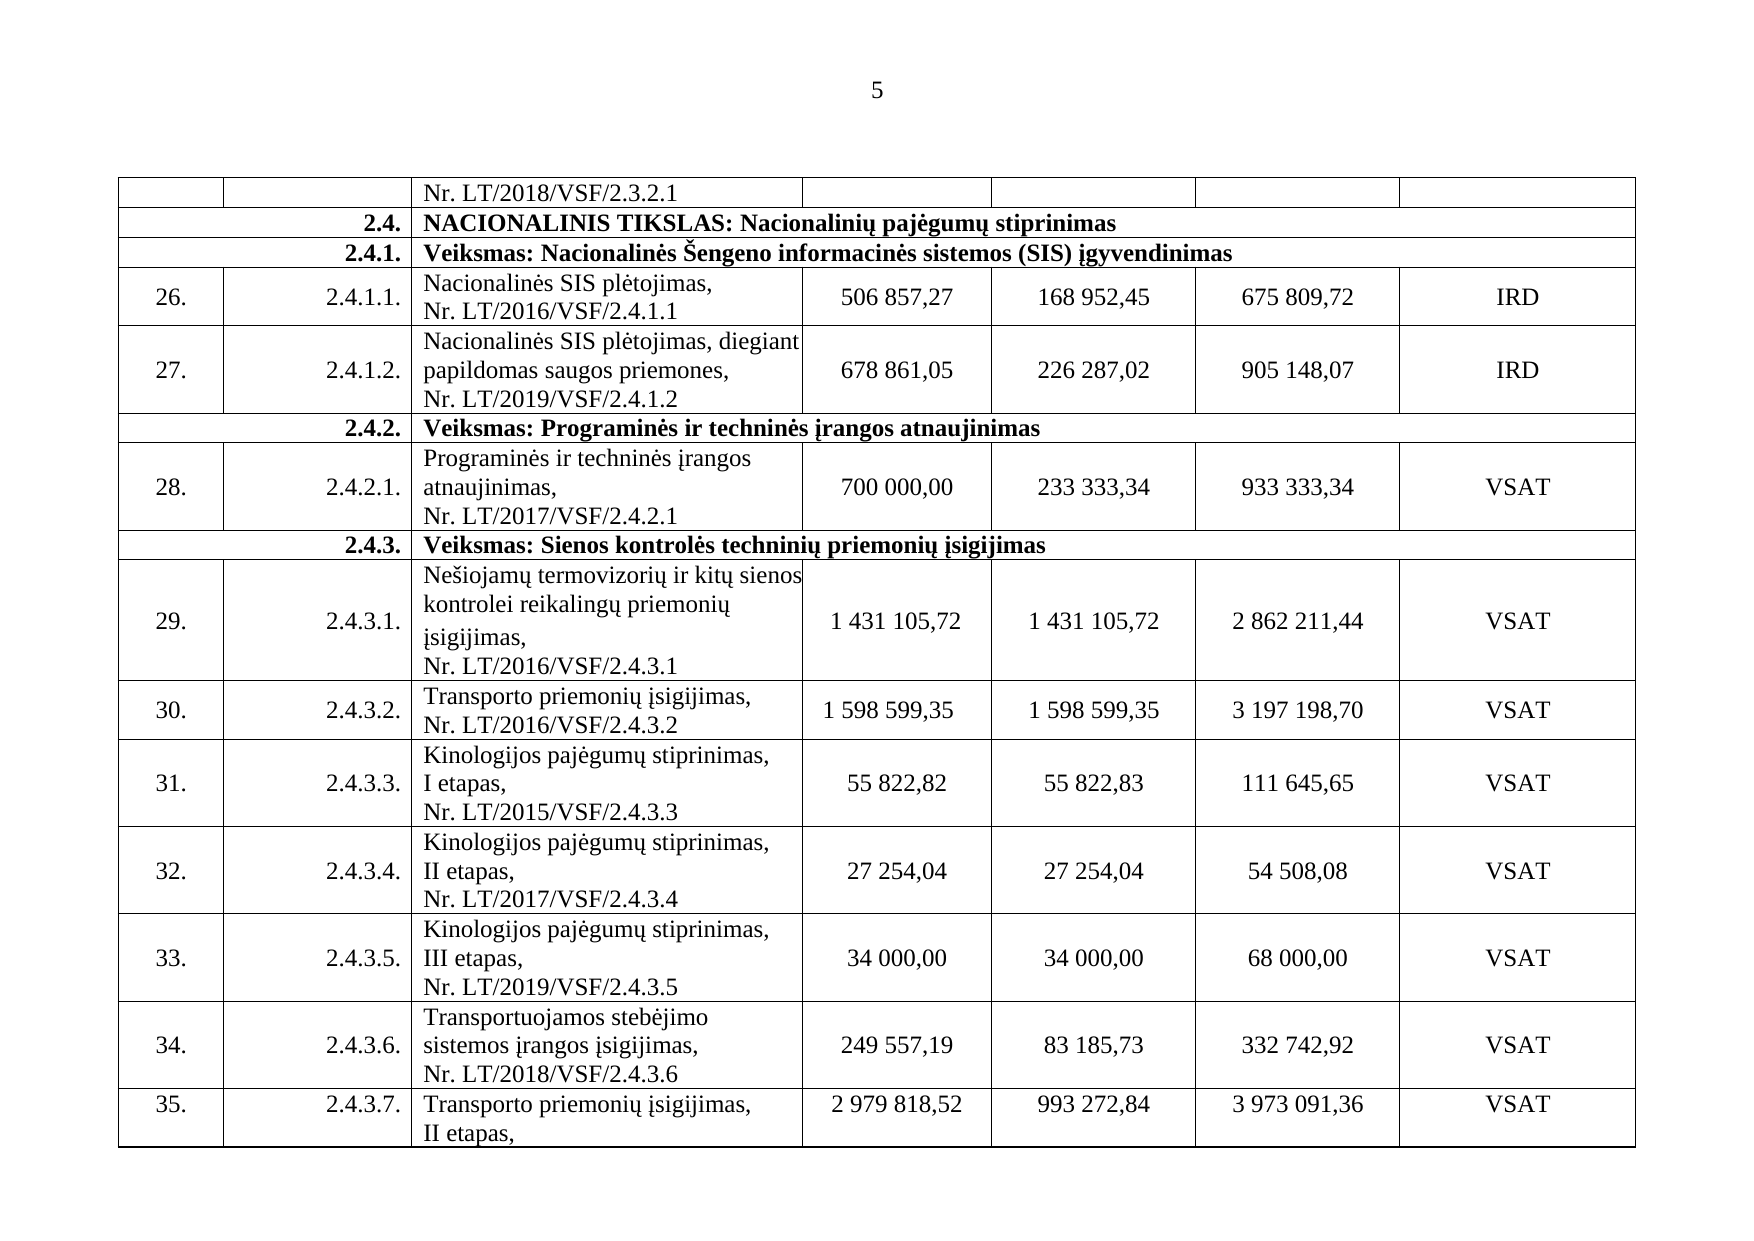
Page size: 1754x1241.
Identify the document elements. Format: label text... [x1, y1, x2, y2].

table_cell 55 822,83 [992, 740, 1195, 826]
table_cell 905 148,07 [1196, 326, 1399, 412]
table_cell IRD [1400, 268, 1635, 325]
table_cell Transporto priemonių įsigijimas, Nr. LT/2016/VSF/2.4.3.2 [412, 681, 802, 739]
table_cell NACIONALINIS TIKSLAS: Nacionalinių pajėgumų stiprinimas [412, 208, 1635, 237]
table_cell Transporto priemonių įsigijimas, II etapas, [412, 1089, 802, 1146]
table_cell Nr. LT/2018/VSF/2.3.2.1 [412, 178, 802, 207]
table_cell 2.4.2.1. [224, 443, 411, 529]
table_cell 249 557,19 [803, 1002, 991, 1088]
table_cell 3 973 091,36 [1196, 1089, 1399, 1146]
table_cell 2.4.1.1. [224, 268, 411, 325]
table_cell VSAT [1400, 740, 1635, 826]
table_cell 26. [119, 268, 223, 325]
table_cell VSAT [1400, 827, 1635, 913]
table_cell [803, 178, 991, 207]
table_cell 332 742,92 [1196, 1002, 1399, 1088]
table_cell 2.4.3.1. [224, 560, 411, 680]
table_cell 2.4.3.4. [224, 827, 411, 913]
table_cell 35. [119, 1089, 223, 1146]
table_cell 1 598 599,35 [992, 681, 1195, 739]
table_cell Veiksmas: Sienos kontrolės techninių priemonių įsigijimas [412, 531, 1635, 559]
table_cell 54 508,08 [1196, 827, 1399, 913]
table_cell 32. [119, 827, 223, 913]
table_cell 34 000,00 [803, 914, 991, 1001]
table_cell 168 952,45 [992, 268, 1195, 325]
table_cell 2.4.1.2. [224, 326, 411, 412]
table_cell 28. [119, 443, 223, 529]
table_cell 2.4.3.2. [224, 681, 411, 739]
table_cell 34. [119, 1002, 223, 1088]
table_cell VSAT [1400, 1002, 1635, 1088]
table_cell 27. [119, 326, 223, 412]
table_cell Nacionalinės SIS plėtojimas, Nr. LT/2016/VSF/2.4.1.1 [412, 268, 802, 325]
table_cell 3 197 198,70 [1196, 681, 1399, 739]
table_cell Kinologijos pajėgumų stiprinimas, III etapas, Nr. LT/2019/VSF/2.4.3.5 [412, 914, 802, 1001]
table_cell Nacionalinės SIS plėtojimas, diegiant papildomas saugos priemones, Nr. LT/2019/VSF/2.4.1.2 [412, 326, 802, 412]
table_cell 2.4.2. [119, 414, 411, 442]
table_cell 2 862 211,44 [1196, 560, 1399, 680]
table_cell 34 000,00 [992, 914, 1195, 1001]
table_cell 68 000,00 [1196, 914, 1399, 1001]
table_cell 2.4.3.5. [224, 914, 411, 1001]
table_cell 2 979 818,52 [803, 1089, 991, 1146]
table_cell 2.4.1. [119, 238, 411, 267]
table_cell 1 431 105,72 [803, 560, 991, 680]
table_cell 2.4.3.7. [224, 1089, 411, 1146]
table_cell Transportuojamos stebėjimo sistemos įrangos įsigijimas, Nr. LT/2018/VSF/2.4.3.6 [412, 1002, 802, 1088]
table_cell 33. [119, 914, 223, 1001]
table_cell 1 431 105,72 [992, 560, 1195, 680]
table_cell 29. [119, 560, 223, 680]
table_cell [119, 178, 223, 207]
table_cell 30. [119, 681, 223, 739]
table_cell VSAT [1400, 914, 1635, 1001]
table_cell 226 287,02 [992, 326, 1195, 412]
table_cell Veiksmas: Nacionalinės Šengeno informacinės sistemos (SIS) įgyvendinimas [412, 238, 1635, 267]
table_cell 111 645,65 [1196, 740, 1399, 826]
table_cell 2.4.3. [119, 531, 411, 559]
table_cell 1 598 599,35 [803, 681, 991, 739]
table_cell Kinologijos pajėgumų stiprinimas, II etapas, Nr. LT/2017/VSF/2.4.3.4 [412, 827, 802, 913]
table_cell [992, 178, 1195, 207]
table_cell 675 809,72 [1196, 268, 1399, 325]
table_cell 27 254,04 [803, 827, 991, 913]
table_cell Veiksmas: Programinės ir techninės įrangos atnaujinimas [412, 414, 1635, 442]
table_cell 31. [119, 740, 223, 826]
table_cell 506 857,27 [803, 268, 991, 325]
table_cell 233 333,34 [992, 443, 1195, 529]
table_cell [1196, 178, 1399, 207]
table_cell VSAT [1400, 560, 1635, 680]
table_cell 993 272,84 [992, 1089, 1195, 1146]
table_cell VSAT [1400, 1089, 1635, 1146]
table_cell [1400, 178, 1635, 207]
table_cell 700 000,00 [803, 443, 991, 529]
table_cell 55 822,82 [803, 740, 991, 826]
table_cell Kinologijos pajėgumų stiprinimas, I etapas, Nr. LT/2015/VSF/2.4.3.3 [412, 740, 802, 826]
table_cell 83 185,73 [992, 1002, 1195, 1088]
table_cell 678 861,05 [803, 326, 991, 412]
table_cell 2.4.3.6. [224, 1002, 411, 1088]
table_cell VSAT [1400, 443, 1635, 529]
table_cell VSAT [1400, 681, 1635, 739]
table_cell 2.4.3.3. [224, 740, 411, 826]
table_cell [224, 178, 411, 207]
table_cell 2.4. [119, 208, 411, 237]
table_cell Programinės ir techninės įrangos atnaujinimas, Nr. LT/2017/VSF/2.4.2.1 [412, 443, 802, 529]
table_cell Nešiojamų termovizorių ir kitų sienos kontrolei reikalingų priemonių įsigijimas, Nr. LT/2016/VSF/2.4.3.1 [412, 560, 802, 680]
table_cell 933 333,34 [1196, 443, 1399, 529]
table_cell IRD [1400, 326, 1635, 412]
table_cell 27 254,04 [992, 827, 1195, 913]
